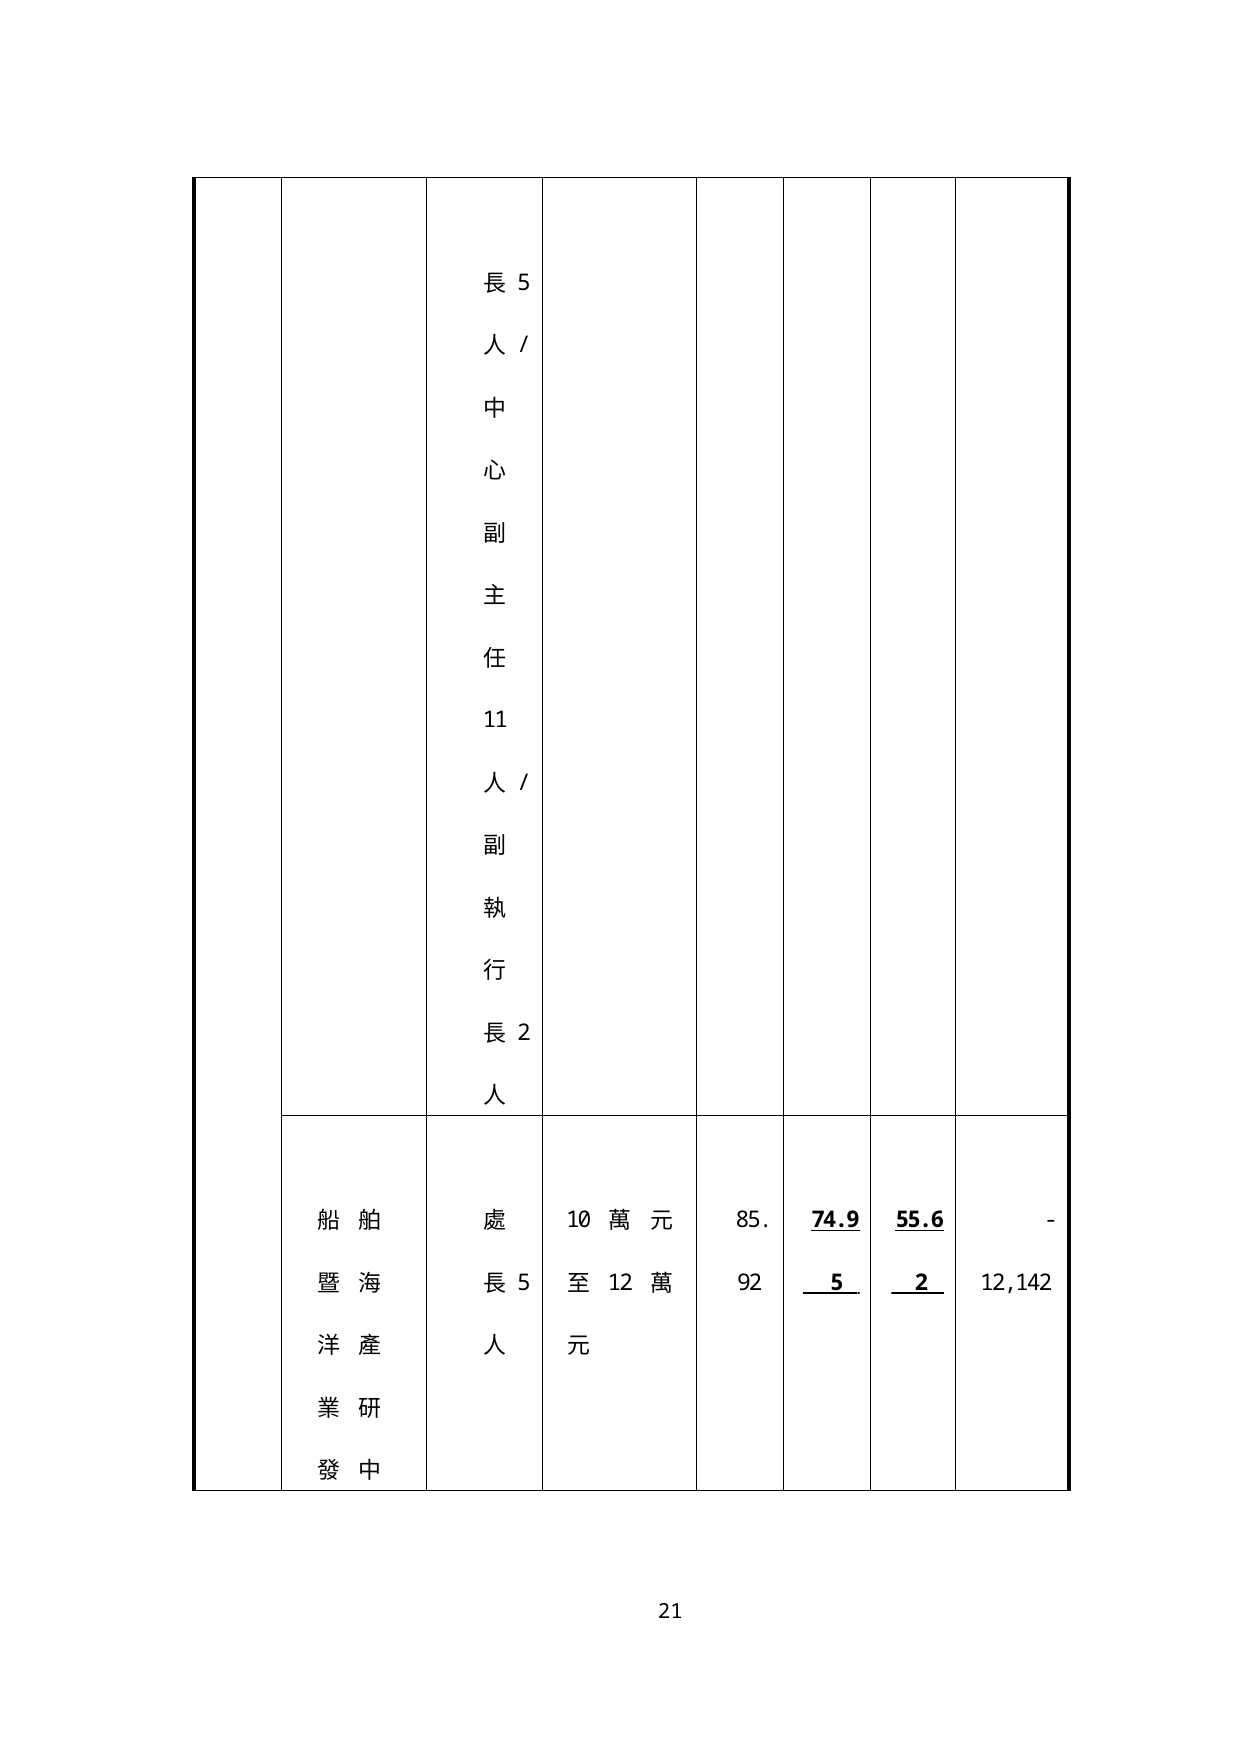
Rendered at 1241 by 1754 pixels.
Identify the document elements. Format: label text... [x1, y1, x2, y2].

table_cell [784, 178, 870, 1115]
table_cell [543, 178, 696, 1115]
table_cell [282, 178, 426, 1115]
table_cell [697, 178, 783, 1115]
table_cell 74.95 [784, 1116, 870, 1490]
table_cell [871, 178, 955, 1115]
table_cell 船舶暨海洋產業研發中 [282, 1116, 426, 1490]
table_cell -12,142 [956, 1116, 1067, 1490]
table_cell 85.92 [697, 1116, 783, 1490]
table_cell [196, 178, 281, 1490]
table_cell 55.62 [871, 1116, 955, 1490]
table_cell 處長5人 [427, 1116, 542, 1490]
table_cell [956, 178, 1067, 1115]
table_cell 10萬元至12萬元 [543, 1116, 696, 1490]
table_cell 長5人/中心副主任11人/副執行長2人 [427, 178, 542, 1115]
